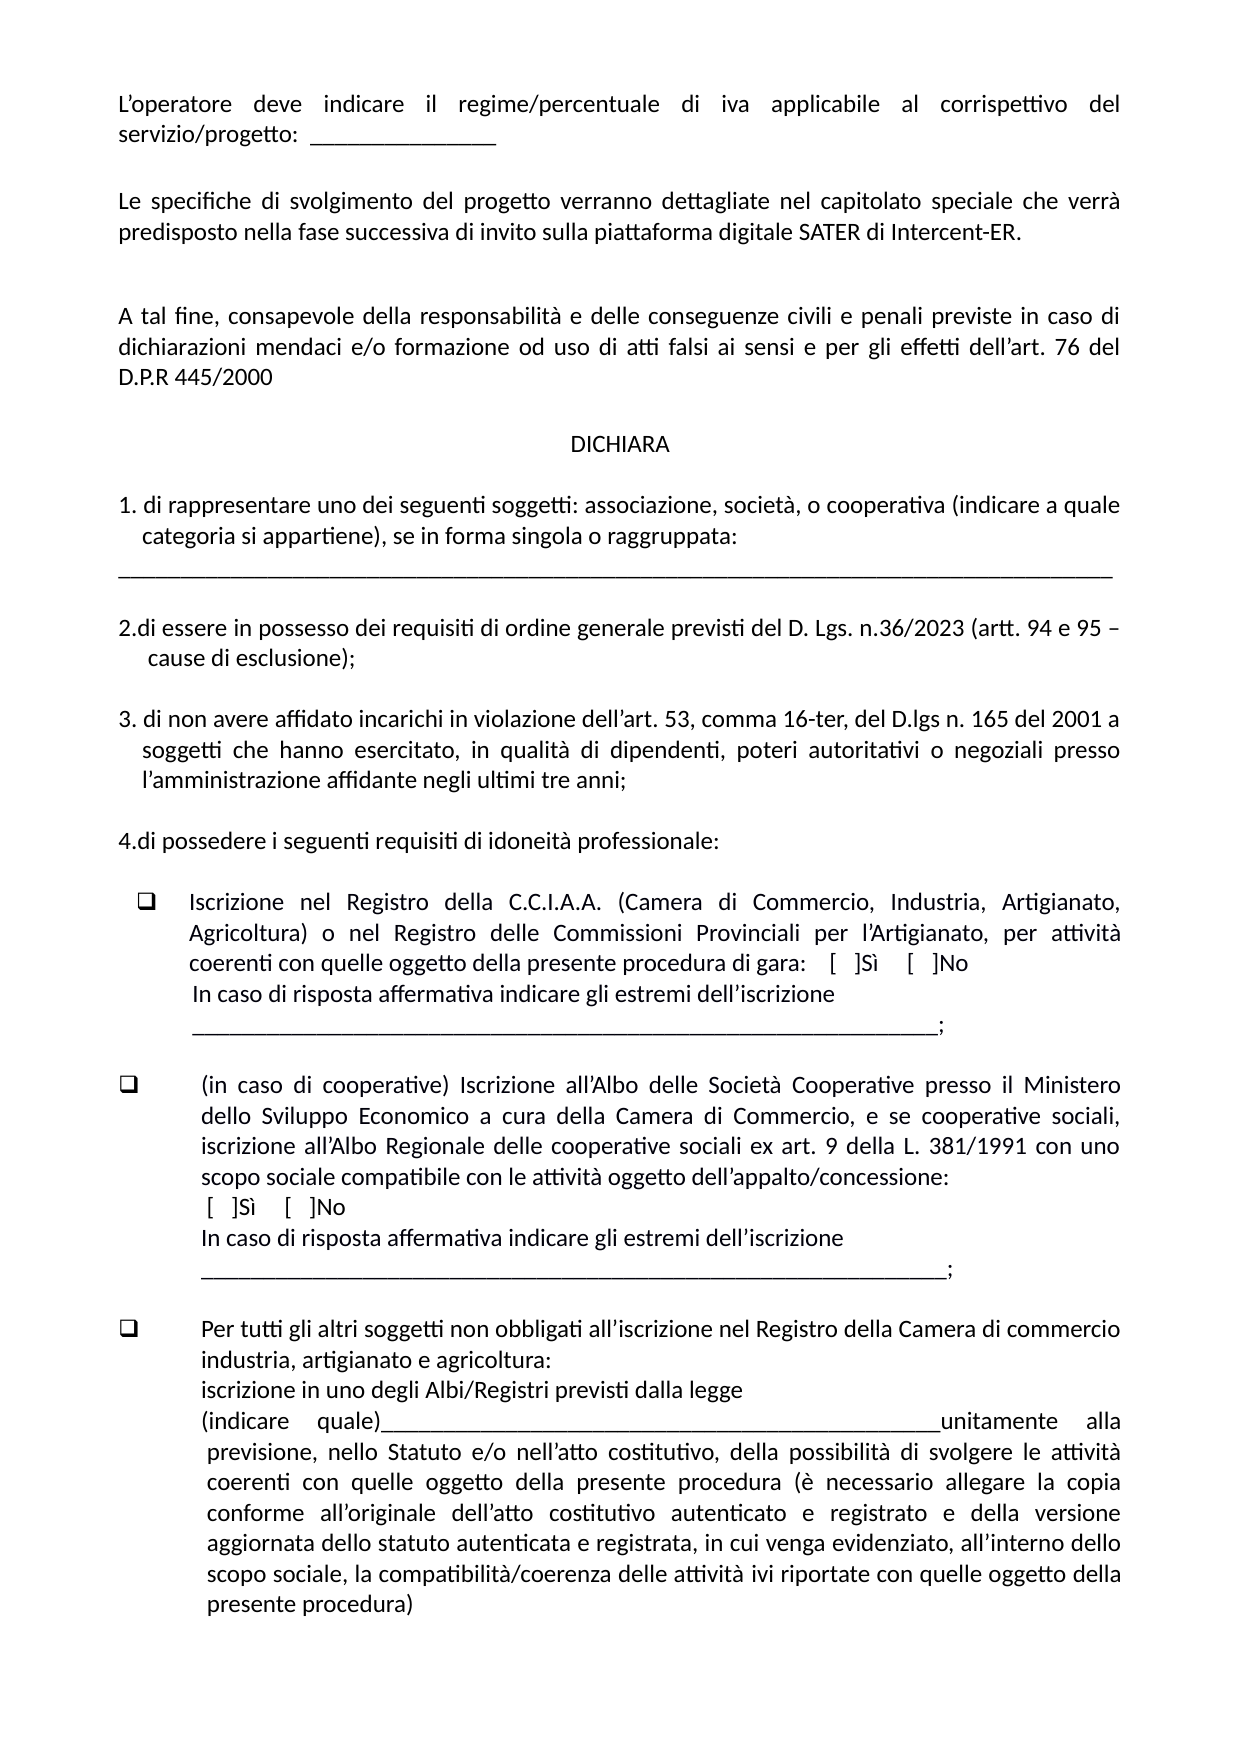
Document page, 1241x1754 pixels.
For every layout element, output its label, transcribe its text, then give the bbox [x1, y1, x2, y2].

text ________________________________________________________________________________ [118, 551, 1122, 581]
list (in caso di cooperative) Iscrizione all’Albo delle Società Cooperative presso il Ministero dello Sviluppo Economico a cura della Camera di Commercio, e se cooperative sociali, iscrizione all’Albo Regionale delle cooperative sociali ex art. 9 della L. 381/1991 con uno scopo sociale compatibile con le attività oggetto dell’appalto/concessione: [118, 1069, 1122, 1192]
list [ ]Sì [ ]No [118, 1192, 1122, 1222]
list Iscrizione nel Registro della C.C.I.A.A. (Camera di Commercio, Industria, Artigianato, Agricoltura) o nel Registro delle Commissioni Provinciali per l’Artigianato, per attività coerenti con quelle oggetto della presente procedura di gara: [ ]Sì [ ]No [136, 886, 1122, 978]
text 2.di essere in possesso dei requisiti di ordine generale previsti del D. Lgs. n.36/2023 (artt. 94 e 95 – cause di esclusione); [118, 612, 1122, 673]
text 1. di rappresentare uno dei seguenti soggetti: associazione, società, o cooperativa (indicare a quale categoria si appartiene), se in forma singola o raggruppata: [118, 489, 1122, 551]
text iscrizione in uno degli Albi/Registri previsti dalla legge [201, 1375, 1122, 1405]
text L’operatore deve indicare il regime/percentuale di iva applicabile al corrispettivo del servizio/progetto: _______________ [118, 88, 1122, 149]
text A tal fine, consapevole della responsabilità e delle conseguenze civili e penali previste in caso di dichiarazioni mendaci e/o formazione od uso di atti falsi ai sensi e per gli effetti dell’art. 76 del D.P.R 445/2000 [118, 301, 1122, 392]
list In caso di risposta affermativa indicare gli estremi dell’iscrizione ____________________________________________________________; [201, 1222, 1122, 1283]
text 3. di non avere affidato incarichi in violazione dell’art. 53, comma 16-ter, del D.lgs n. 165 del 2001 a soggetti che hanno esercitato, in qualità di dipendenti, poteri autoritativi o negoziali presso l’amministrazione affidante negli ultimi tre anni; [118, 703, 1122, 795]
text Le specifiche di svolgimento del progetto verranno dettagliate nel capitolato speciale che verrà predisposto nella fase successiva di invito sulla piattaforma digitale SATER di Intercent-ER. [118, 185, 1122, 246]
text DICHIARA [118, 428, 1122, 459]
text In caso di risposta affermativa indicare gli estremi dell’iscrizione ____________________________________________________________; [118, 978, 1122, 1039]
list Per tutti gli altri soggetti non obbligati all’iscrizione nel Registro della Camera di commercio industria, artigianato e agricoltura: [118, 1314, 1122, 1375]
text 4.di possedere i seguenti requisiti di idoneità professionale: [118, 825, 1122, 856]
text (indicare quale)_____________________________________________unitamente alla previsione, nello Statuto e/o nell’atto costitutivo, della possibilità di svolgere le attività coerenti con quelle oggetto della presente procedura (è necessario allegare la copia conforme all’originale dell’atto costitutivo autenticato e registrato e della versione aggiornata dello statuto autenticata e registrata, in cui venga evidenziato, all’interno dello scopo sociale, la compatibilità/coerenza delle attività ivi riportate con quelle oggetto della presente procedura) [201, 1405, 1122, 1619]
